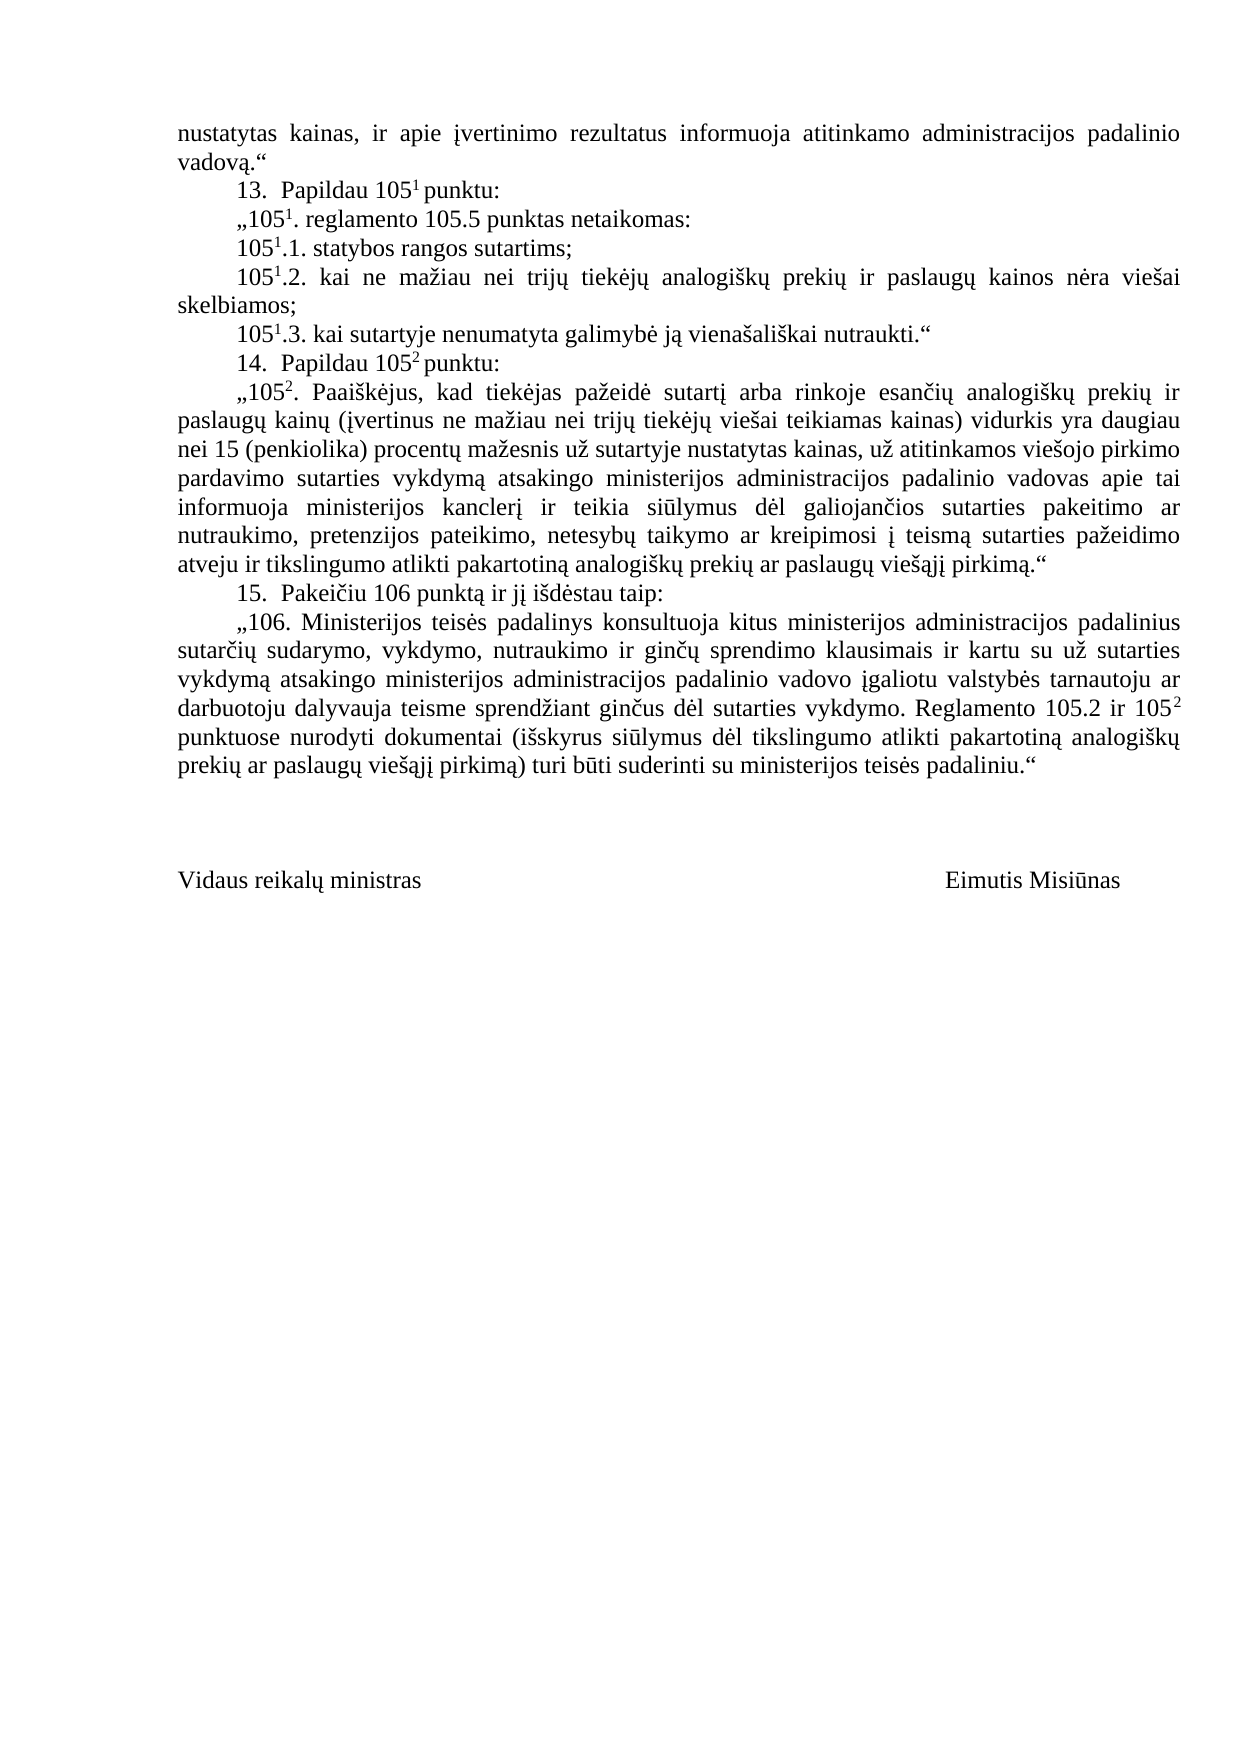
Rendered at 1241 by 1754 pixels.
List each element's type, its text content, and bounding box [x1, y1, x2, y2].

text 1051.2. kai ne mažiau nei trijų tiekėjų analogiškų prekių ir paslaugų kainos nėra viešai skelbiamos; [177, 262, 1181, 319]
text Vidaus reikalų ministras Eimutis Misiūnas [177, 866, 1181, 894]
text „106. Ministerijos teisės padalinys konsultuoja kitus ministerijos administracijos padalinius sutarčių sudarymo, vykdymo, nutraukimo ir ginčų sprendimo klausimais ir kartu su už sutarties vykdymą atsakingo ministerijos administracijos padalinio vadovo įgaliotu valstybės tarnautoju ar darbuotoju dalyvauja teisme sprendžiant ginčus dėl sutarties vykdymo. Reglamento 105.2 ir 1052 punktuose nurodyti dokumentai (išskyrus siūlymus dėl tikslingumo atlikti pakartotiną analogiškų prekių ar paslaugų viešąjį pirkimą) turi būti suderinti su ministerijos teisės padaliniu.“ [177, 607, 1181, 779]
text 1051.3. kai sutartyje nenumatyta galimybė ją vienašališkai nutraukti.“ [177, 319, 1181, 348]
text „1051. reglamento 105.5 punktas netaikomas: [177, 204, 1181, 233]
text 13. Papildau 1051 punktu: [177, 176, 1181, 204]
text „1052. Paaiškėjus, kad tiekėjas pažeidė sutartį arba rinkoje esančių analogiškų prekių ir paslaugų kainų (įvertinus ne mažiau nei trijų tiekėjų viešai teikiamas kainas) vidurkis yra daugiau nei 15 (penkiolika) procentų mažesnis už sutartyje nustatytas kainas, už atitinkamos viešojo pirkimo pardavimo sutarties vykdymą atsakingo ministerijos administracijos padalinio vadovas apie tai informuoja ministerijos kanclerį ir teikia siūlymus dėl galiojančios sutarties pakeitimo ar nutraukimo, pretenzijos pateikimo, netesybų taikymo ar kreipimosi į teismą sutarties pažeidimo atveju ir tikslingumo atlikti pakartotiną analogiškų prekių ar paslaugų viešąjį pirkimą.“ [177, 377, 1181, 578]
text 15. Pakeičiu 106 punktą ir jį išdėstau taip: [177, 578, 1181, 607]
text nustatytas kainas, ir apie įvertinimo rezultatus informuoja atitinkamo administracijos padalinio vadovą.“ [177, 118, 1181, 176]
text 1051.1. statybos rangos sutartims; [177, 233, 1181, 262]
text 14. Papildau 1052 punktu: [177, 348, 1181, 377]
